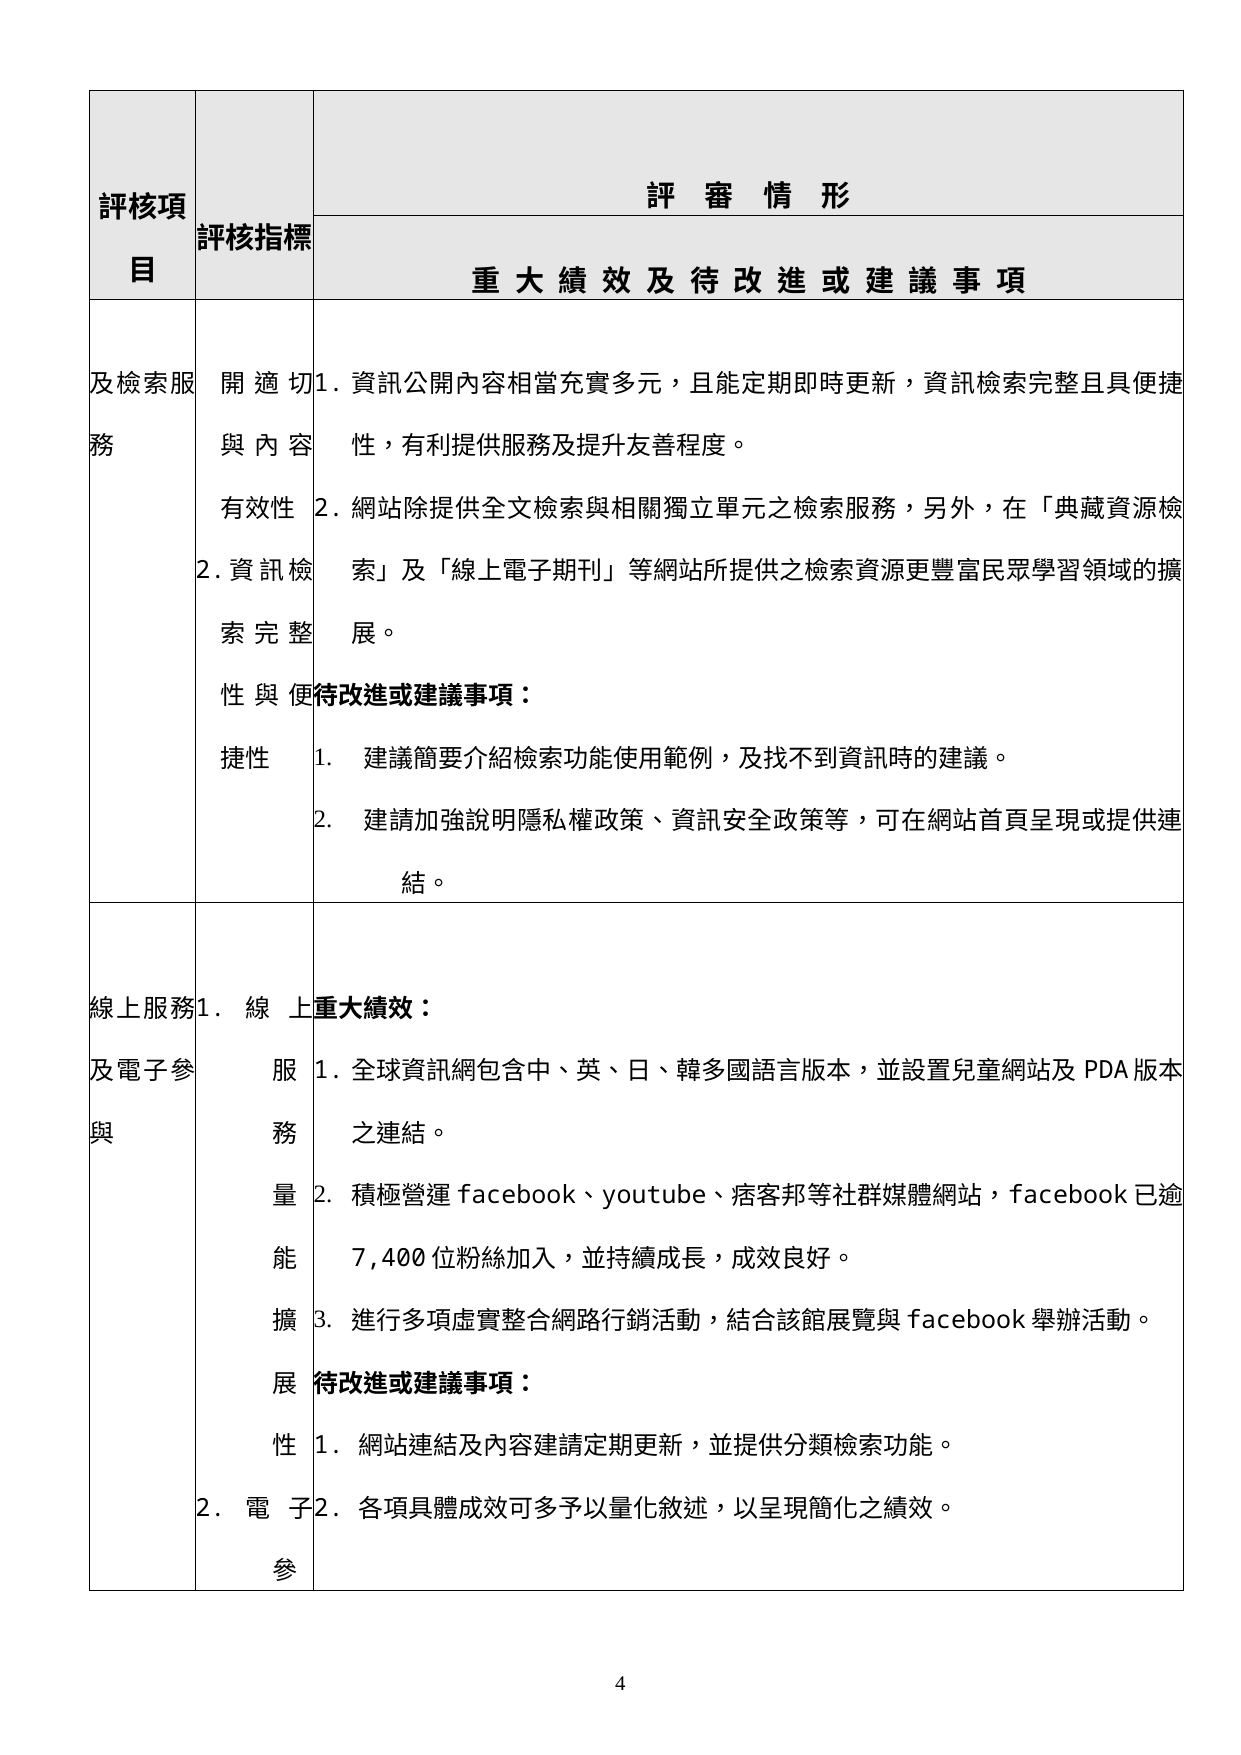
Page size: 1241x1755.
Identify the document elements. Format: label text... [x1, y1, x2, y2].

table_cell 重 大 績 效 及 待 改 進 或 建 議 事 項 [314, 216, 1183, 299]
table_cell 重大績效： 全球資訊網包含中、英、日、韓多國語言版本，並設置兒童網站及PDA版本之連結。 積極營運facebook、youtube、痞客邦等社群媒體網站，facebook已逾7,400位粉絲加入，並持續成長，成效良好。 進行多項虛實整合網路行銷活動，結合該館展覽與facebook舉辦活動。 待改進或建議事項： 1. 網站連結及內容建請定期更新，並提供分類檢索功能。 2. 各項具體成效可多予以量化敘述，以呈現簡化之績效。 [314, 903, 1183, 1590]
table_header 評 審 情 形 [314, 91, 1183, 215]
table_cell 1.資訊公開適切與內容有效性 2.資訊檢索完整性與便捷性 [196, 300, 313, 902]
table_cell 線上服務及電子參與 [90, 903, 195, 1590]
table_cell 線上服務量能擴展性 電子參與多樣性 [196, 903, 313, 1590]
table_header 評核指標 [196, 91, 313, 299]
table_cell 及檢索服務 [90, 300, 195, 902]
table_cell 重大績效： 資訊公開內容相當充實多元，且能定期即時更新，資訊檢索完整且具便捷性，有利提供服務及提升友善程度。 網站除提供全文檢索與相關獨立單元之檢索服務，另外，在「典藏資源檢索」及「線上電子期刊」等網站所提供之檢索資源更豐富民眾學習領域的擴展。 待改進或建議事項： 建議簡要介紹檢索功能使用範例，及找不到資訊時的建議。 建請加強說明隱私權政策、資訊安全政策等，可在網站首頁呈現或提供連結。 [314, 300, 1183, 902]
table_header 評核項目 [90, 91, 195, 299]
